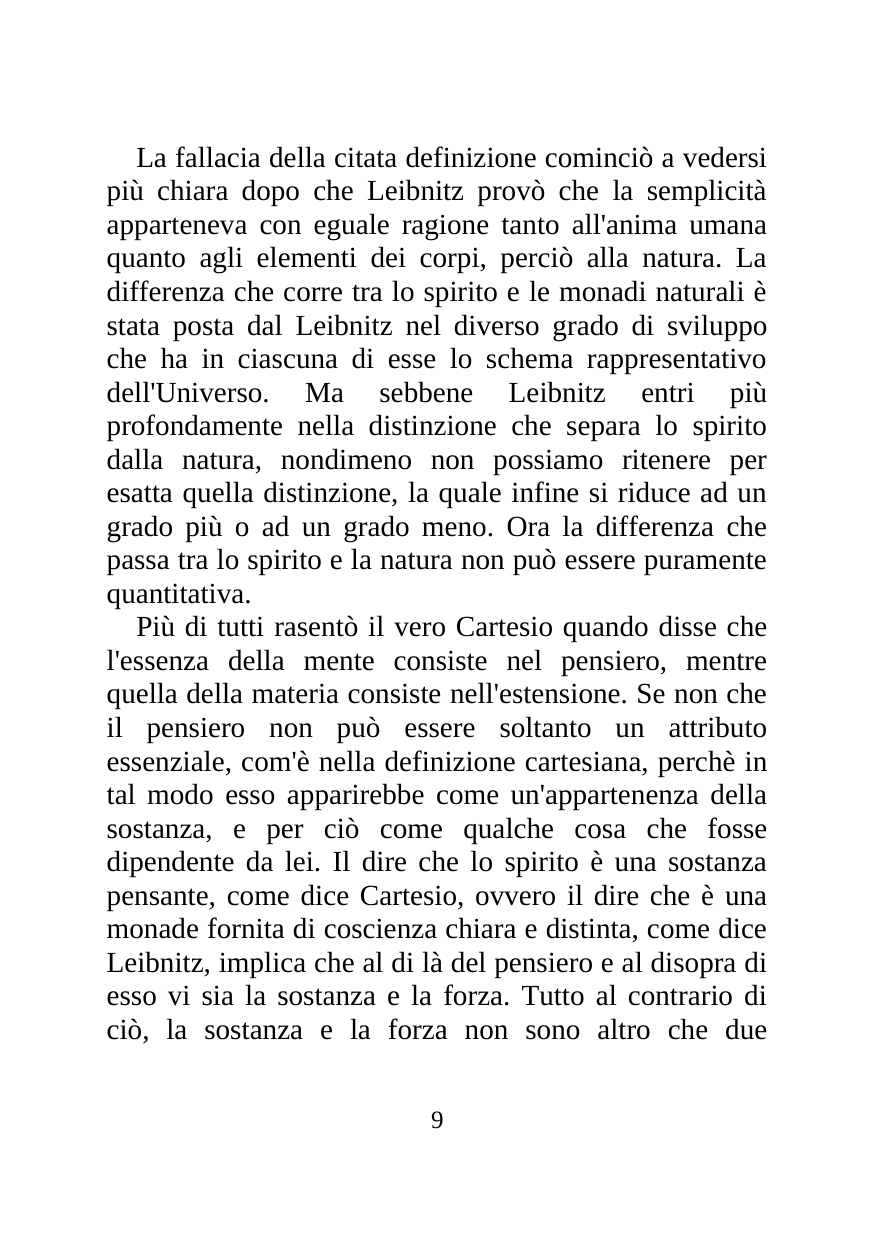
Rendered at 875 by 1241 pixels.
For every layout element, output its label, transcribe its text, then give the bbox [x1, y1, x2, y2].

text La fallacia della citata definizione cominciò a vedersi più chiara dopo che Leibnitz provò che la semplicità apparteneva con eguale ragione tanto all'anima umana quanto agli elementi dei corpi, perciò alla natura. La differenza che corre tra lo spirito e le monadi naturali è stata posta dal Leibnitz nel diverso grado di sviluppo che ha in ciascuna di esse lo schema rappresentativo dell'Universo. Ma sebbene Leibnitz entri più profondamente nella distinzione che separa lo spirito dalla natura, nondimeno non possiamo ritenere per esatta quella distinzione, la quale infine si riduce ad un grado più o ad un grado meno. Ora la differenza che passa tra lo spirito e la natura non può essere puramente quantitativa. [106, 140, 768, 609]
text Più di tutti rasentò il vero Cartesio quando disse che l'essenza della mente consiste nel pensiero, mentre quella della materia consiste nell'estensione. Se non che il pensiero non può essere soltanto un attributo essenziale, com'è nella definizione cartesiana, perchè in tal modo esso apparirebbe come un'appartenenza della sostanza, e per ciò come qualche cosa che fosse dipendente da lei. Il dire che lo spirito è una sostanza pensante, come dice Cartesio, ovvero il dire che è una monade fornita di coscienza chiara e distinta, come dice Leibnitz, implica che al di là del pensiero e al disopra di esso vi sia la sostanza e la forza. Tutto al contrario di ciò, la sostanza e la forza non sono altro che due [106, 609, 768, 1046]
